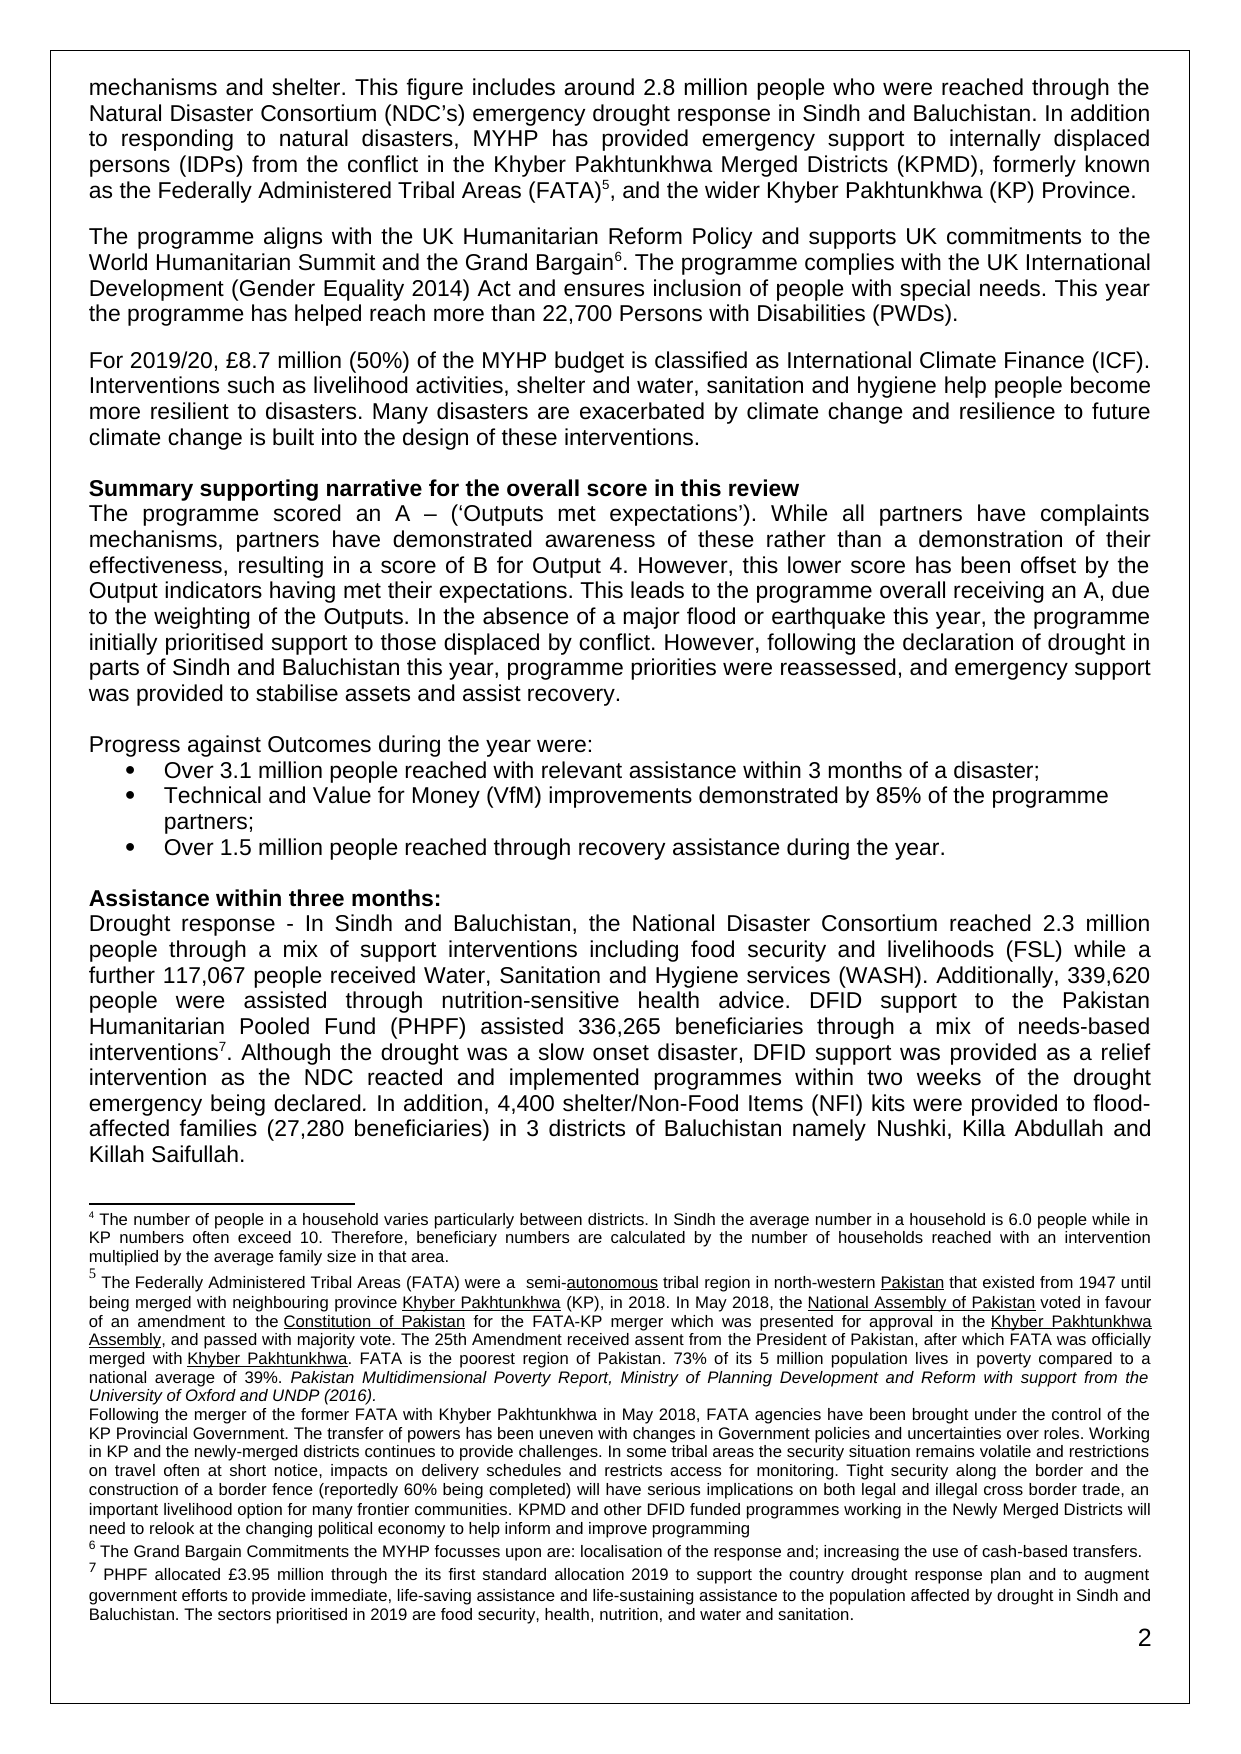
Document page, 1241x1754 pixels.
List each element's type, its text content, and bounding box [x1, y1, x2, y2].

text The Federally Administered Tribal Areas (FATA) were a semi-autonomous tribal region in north-western Pakistan that existed from 1947 until being merged with neighbouring province Khyber Pakhtunkhwa (KP), in 2018. In May 2018, the National Assembly of Pakistan voted in favour of an amendment to the Constitution of Pakistan for the FATA-KP merger which was presented for approval in the Khyber Pakhtunkhwa Assembly, and passed with majority vote. The 25th Amendment received assent from the President of Pakistan, after which FATA was officially merged with Khyber Pakhtunkhwa. FATA is the poorest region of Pakistan. 73% of its 5 million population lives in poverty compared to a national average of 39%. Pakistan Multidimensional Poverty Report, Ministry of Planning Development and Reform with support from the University of Oxford and UNDP (2016). [89, 1266, 1152, 1405]
text Following the merger of the former FATA with Khyber Pakhtunkhwa in May 2018, FATA agencies have been brought under the control of the KP Provincial Government. The transfer of powers has been uneven with changes in Government policies and uncertainties over roles. Working in KP and the newly-merged districts continues to provide challenges. In some tribal areas the security situation remains volatile and restrictions on travel often at short notice, impacts on delivery schedules and restricts access for monitoring. Tight security along the border and the construction of a border fence (reportedly 60% being completed) will have serious implications on both legal and illegal cross border trade, an important livelihood option for many frontier communities. KPMD and other DFID funded programmes working in the Newly Merged Districts will need to relook at the changing political economy to help inform and improve programming [89, 1405, 1152, 1538]
text Assistance within three months: [89, 886, 1152, 911]
text The number of people in a household varies particularly between districts. In Sindh the average number in a household is 6.0 people while in KP numbers often exceed 10. Therefore, beneficiary numbers are calculated by the number of households reached with an intervention multiplied by the average family size in that area. [89, 1210, 1152, 1266]
text Progress against Outcomes during the year were: [89, 732, 1152, 757]
text PHPF allocated £3.95 million through the its first standard allocation 2019 to support the country drought response plan and to augment government efforts to provide immediate, life-saving assistance and life-sustaining assistance to the population affected by drought in Sindh and Baluchistan. The sectors prioritised in 2019 are food security, health, nutrition, and water and sanitation. [89, 1561, 1152, 1624]
text The programme aligns with the UK Humanitarian Reform Policy and supports UK commitments to the World Humanitarian Summit and the Grand Bargain. The programme complies with the UK International Development (Gender Equality 2014) Act and ensures inclusion of people with special needs. This year the programme has helped reach more than 22,700 Persons with Disabilities (PWDs). [89, 224, 1152, 326]
text The Grand Bargain Commitments the MYHP focusses upon are: localisation of the response and; increasing the use of cash-based transfers. [89, 1538, 1152, 1561]
list Over 1.5 million people reached through recovery assistance during the year. [126, 834, 1152, 860]
text mechanisms and shelter. This figure includes around 2.8 million people who were reached through the Natural Disaster Consortium (NDC’s) emergency drought response in Sindh and Baluchistan. In addition to responding to natural disasters, MYHP has provided emergency support to internally displaced persons (IDPs) from the conflict in the Khyber Pakhtunkhwa Merged Districts (KPMD), formerly known as the Federally Administered Tribal Areas (FATA), and the wider Khyber Pakhtunkhwa (KP) Province. [89, 75, 1152, 203]
list Technical and Value for Money (VfM) improvements demonstrated by 85% of the programme partners; [126, 783, 1152, 834]
text The programme scored an A – (‘Outputs met expectations’). While all partners have complaints mechanisms, partners have demonstrated awareness of these rather than a demonstration of their effectiveness, resulting in a score of B for Output 4. However, this lower score has been offset by the Output indicators having met their expectations. This leads to the programme overall receiving an A, due to the weighting of the Outputs. In the absence of a major flood or earthquake this year, the programme initially prioritised support to those displaced by conflict. However, following the declaration of drought in parts of Sindh and Baluchistan this year, programme priorities were reassessed, and emergency support was provided to stabilise assets and assist recovery. [89, 501, 1152, 706]
text Drought response - In Sindh and Baluchistan, the National Disaster Consortium reached 2.3 million people through a mix of support interventions including food security and livelihoods (FSL) while a further 117,067 people received Water, Sanitation and Hygiene services (WASH). Additionally, 339,620 people were assisted through nutrition-sensitive health advice. DFID support to the Pakistan Humanitarian Pooled Fund (PHPF) assisted 336,265 beneficiaries through a mix of needs-based interventions. Although the drought was a slow onset disaster, DFID support was provided as a relief intervention as the NDC reacted and implemented programmes within two weeks of the drought emergency being declared. In addition, 4,400 shelter/Non-Food Items (NFI) kits were provided to flood-affected families (27,280 beneficiaries) in 3 districts of Baluchistan namely Nushki, Killa Abdullah and Killah Saifullah. [89, 911, 1152, 1167]
list Over 3.1 million people reached with relevant assistance within 3 months of a disaster; [126, 757, 1152, 783]
text Summary supporting narrative for the overall score in this review [89, 476, 1152, 501]
text For 2019/20, £8.7 million (50%) of the MYHP budget is classified as International Climate Finance (ICF). Interventions such as livelihood activities, shelter and water, sanitation and hygiene help people become more resilient to disasters. Many disasters are exacerbated by climate change and resilience to future climate change is built into the design of these interventions. [89, 347, 1152, 450]
